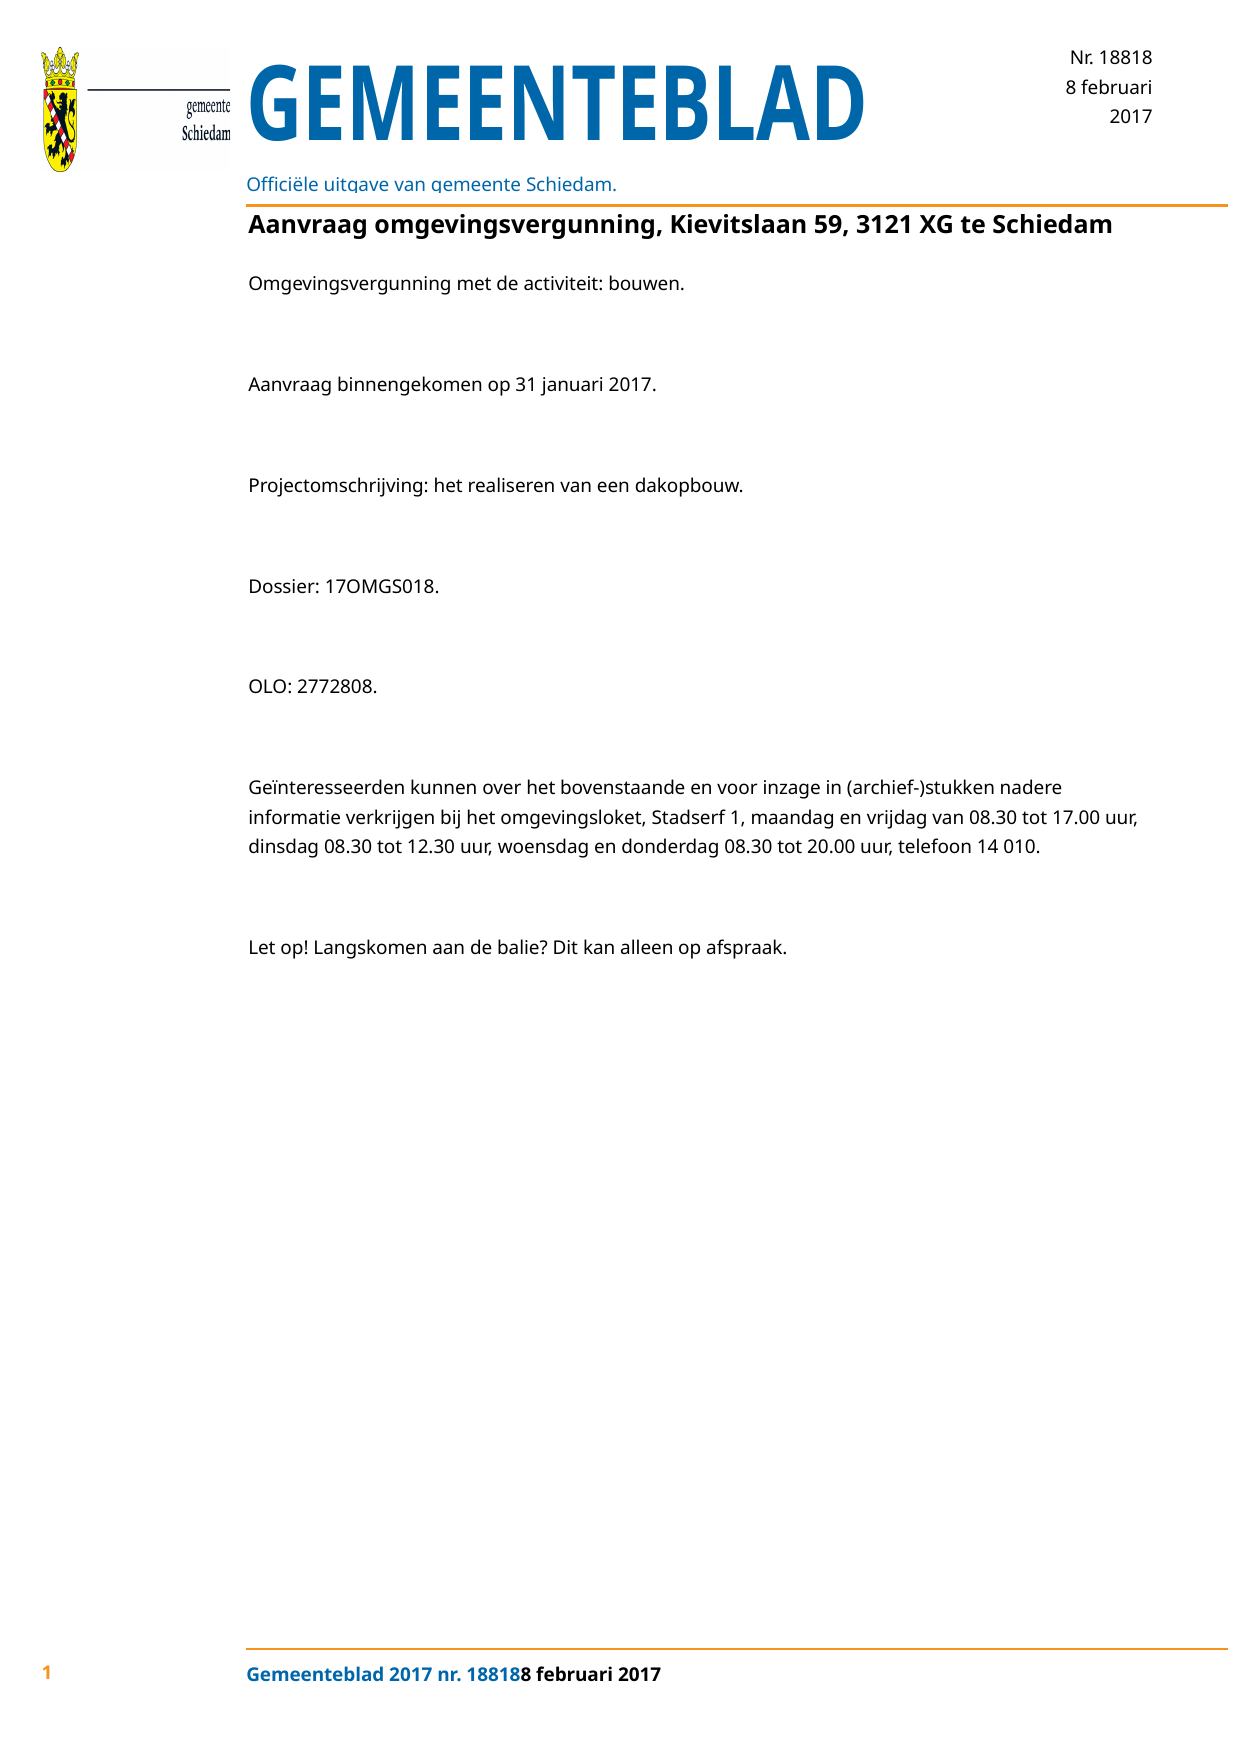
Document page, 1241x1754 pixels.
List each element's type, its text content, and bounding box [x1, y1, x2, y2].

text Aanvraag omgevingsvergunning, Kievitslaan 59, 3121 XG te Schiedam [248, 207, 1152, 241]
text Let op! Langskomen aan de balie? Dit kan alleen op afspraak. [248, 934, 1152, 960]
picture [41, 47, 231, 172]
text Omgevingsvergunning met de activiteit: bouwen. [248, 270, 1152, 296]
text OLO: 2772808. [248, 674, 1152, 699]
text Geïnteresseerden kunnen over het bovenstaande en voor inzage in (archief-)stukken nadere informatie verkrijgen bij het omgevingsloket, Stadserf 1, maandag en vrijdag van 08.30 tot 17.00 uur, dinsdag 08.30 tot 12.30 uur, woensdag en donderdag 08.30 tot 20.00 uur, telefoon 14 010. [248, 774, 1152, 859]
text Aanvraag binnengekomen op 31 januari 2017. [248, 371, 1152, 397]
text Dossier: 17OMGS018. [248, 573, 1152, 598]
text Projectomschrijving: het realiseren van een dakopbouw. [248, 472, 1152, 498]
